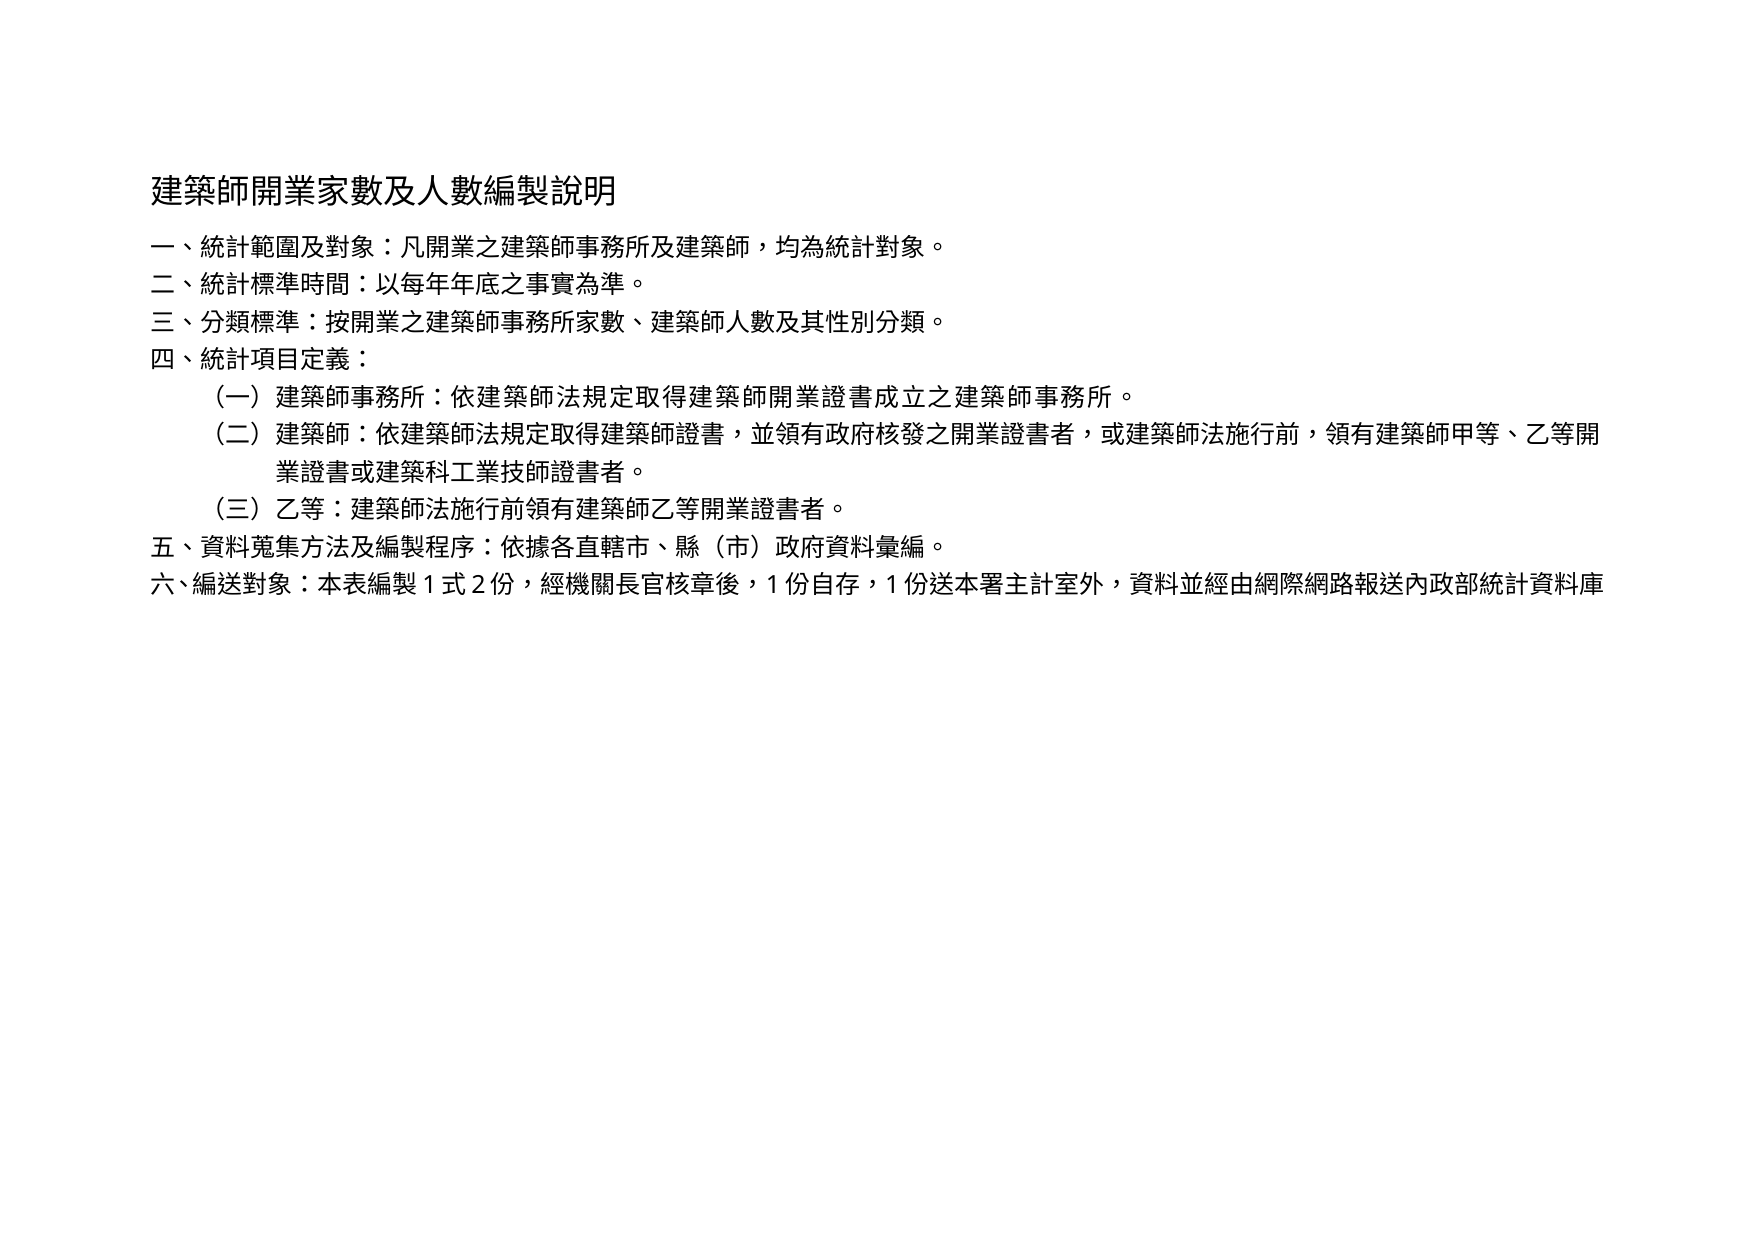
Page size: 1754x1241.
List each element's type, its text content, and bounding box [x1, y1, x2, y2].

text 業證書或建築科工業技師證書者。 [275, 451, 1604, 489]
text 四、統計項目定義： [150, 339, 1604, 376]
text 五、資料蒐集方法及編製程序：依據各直轄市、縣（市）政府資料彙編。 [150, 526, 1604, 564]
text 一、統計範圍及對象：凡開業之建築師事務所及建築師，均為統計對象。 [150, 226, 1604, 264]
text （一）建築師事務所：依建築師法規定取得建築師開業證書成立之建築師事務所。 [200, 376, 1604, 414]
text 六、編送對象：本表編製1式2份，經機關長官核章後，1份自存，1份送本署主計室外，資料並經由網際網路報送內政部統計資料庫。 [150, 564, 1604, 601]
text （二）建築師：依建築師法規定取得建築師證書，並領有政府核發之開業證書者，或建築師法施行前，領有建築師甲等、乙等開 [200, 414, 1604, 451]
text 二、統計標準時間：以每年年底之事實為準。 [150, 264, 1604, 301]
text 建築師開業家數及人數編製說明 [150, 151, 1604, 226]
text （三）乙等：建築師法施行前領有建築師乙等開業證書者。 [200, 489, 1604, 526]
text 三、分類標準：按開業之建築師事務所家數、建築師人數及其性別分類。 [150, 301, 1604, 339]
